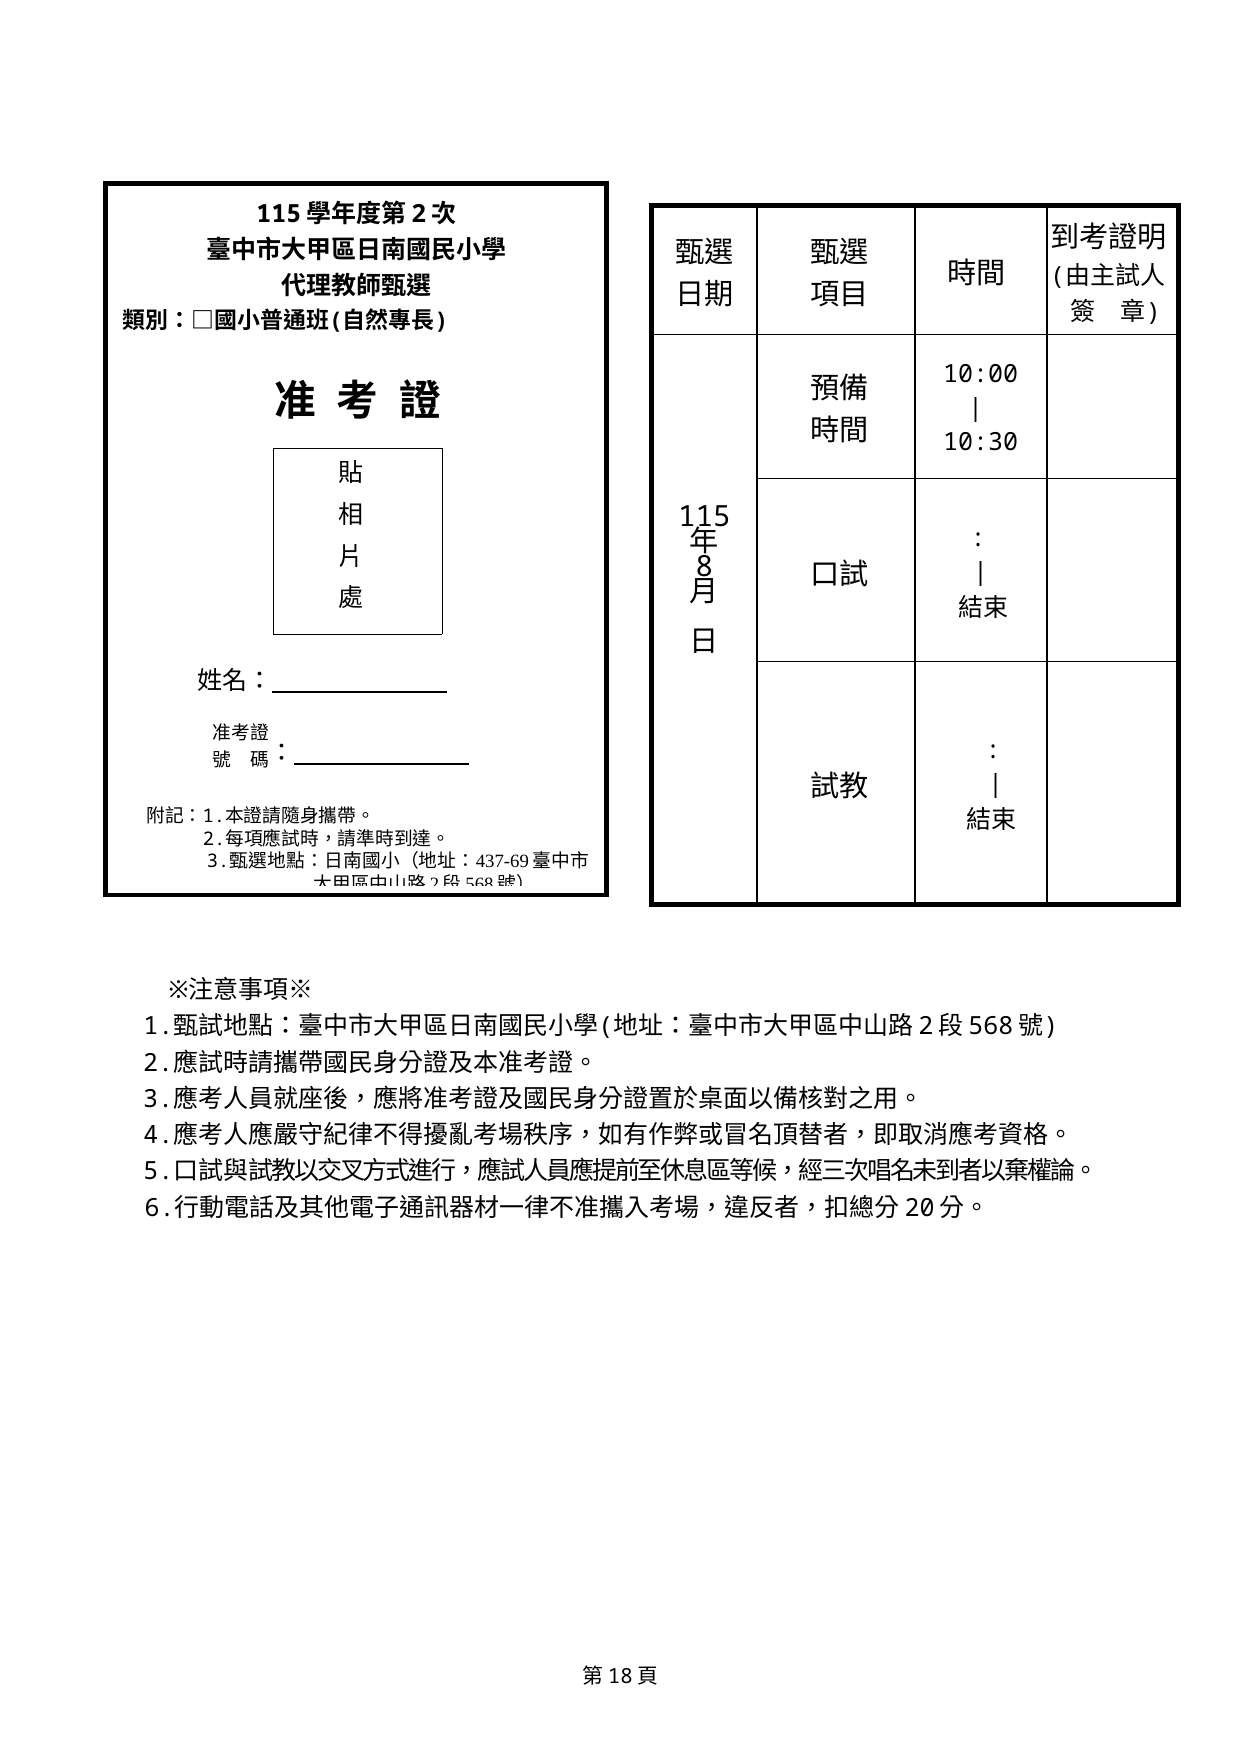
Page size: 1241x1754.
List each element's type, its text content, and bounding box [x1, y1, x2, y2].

table_cell : | 結束 [916, 662, 1046, 902]
text 5.口試與試教以交叉方式進行，應試人員應提前至休息區等候，經三次唱名未到者以棄權論。 [143, 1151, 1122, 1187]
text 代理教師甄選 [123, 266, 589, 302]
table_cell [1048, 479, 1176, 661]
text 准 考 證 [123, 367, 589, 427]
text ※注意事項※ [168, 969, 1122, 1006]
text 3.甄選地點：日南國小（地址：437-69臺中市大甲區中山路2段568號） [173, 849, 589, 885]
text 附記：1.本證請隨身攜帶。 [146, 804, 589, 827]
table_header 甄選 項目 [758, 208, 914, 334]
table_cell [1048, 335, 1176, 478]
text 臺中市大甲區日南國民小學 [123, 229, 589, 266]
table_cell 10:00 | 10:30 [916, 335, 1046, 478]
table_header 貼 相 片 處 [274, 449, 442, 634]
table_cell : | 結束 [916, 479, 1046, 661]
text 2.應試時請攜帶國民身分證及本准考證。 [143, 1042, 1122, 1078]
table_header 甄選 日期 [654, 208, 756, 334]
text 6.行動電話及其他電子通訊器材一律不准攜入考場，違反者，扣總分20分。 [131, 1187, 1122, 1223]
text 115學年度第2次 [123, 193, 589, 229]
table_cell 115 年 8 月 日 [654, 335, 756, 902]
text 2.每項應試時，請準時到達。 [123, 827, 589, 849]
table_cell 預備 時間 [758, 335, 914, 478]
text 3.應考人員就座後，應將准考證及國民身分證置於桌面以備核對之用。 [143, 1078, 1122, 1114]
text 准考證號碼： [123, 731, 589, 769]
table_header 到考證明 (由主試人 簽 章) [1048, 208, 1176, 334]
text 1.甄試地點：臺中市大甲區日南國民小學(地址：臺中市大甲區中山路2段568號) [118, 1006, 1122, 1042]
table_cell 試教 [758, 662, 914, 902]
table_cell 口試 [758, 479, 914, 661]
table_cell [1048, 662, 1176, 902]
table_header 時間 [916, 208, 1046, 334]
text 類別：□國小普通班(自然專長) [123, 302, 589, 335]
text 4.應考人應嚴守紀律不得擾亂考場秩序，如有作弊或冒名頂替者，即取消應考資格。 [118, 1114, 1122, 1151]
text 姓名： [123, 659, 589, 697]
